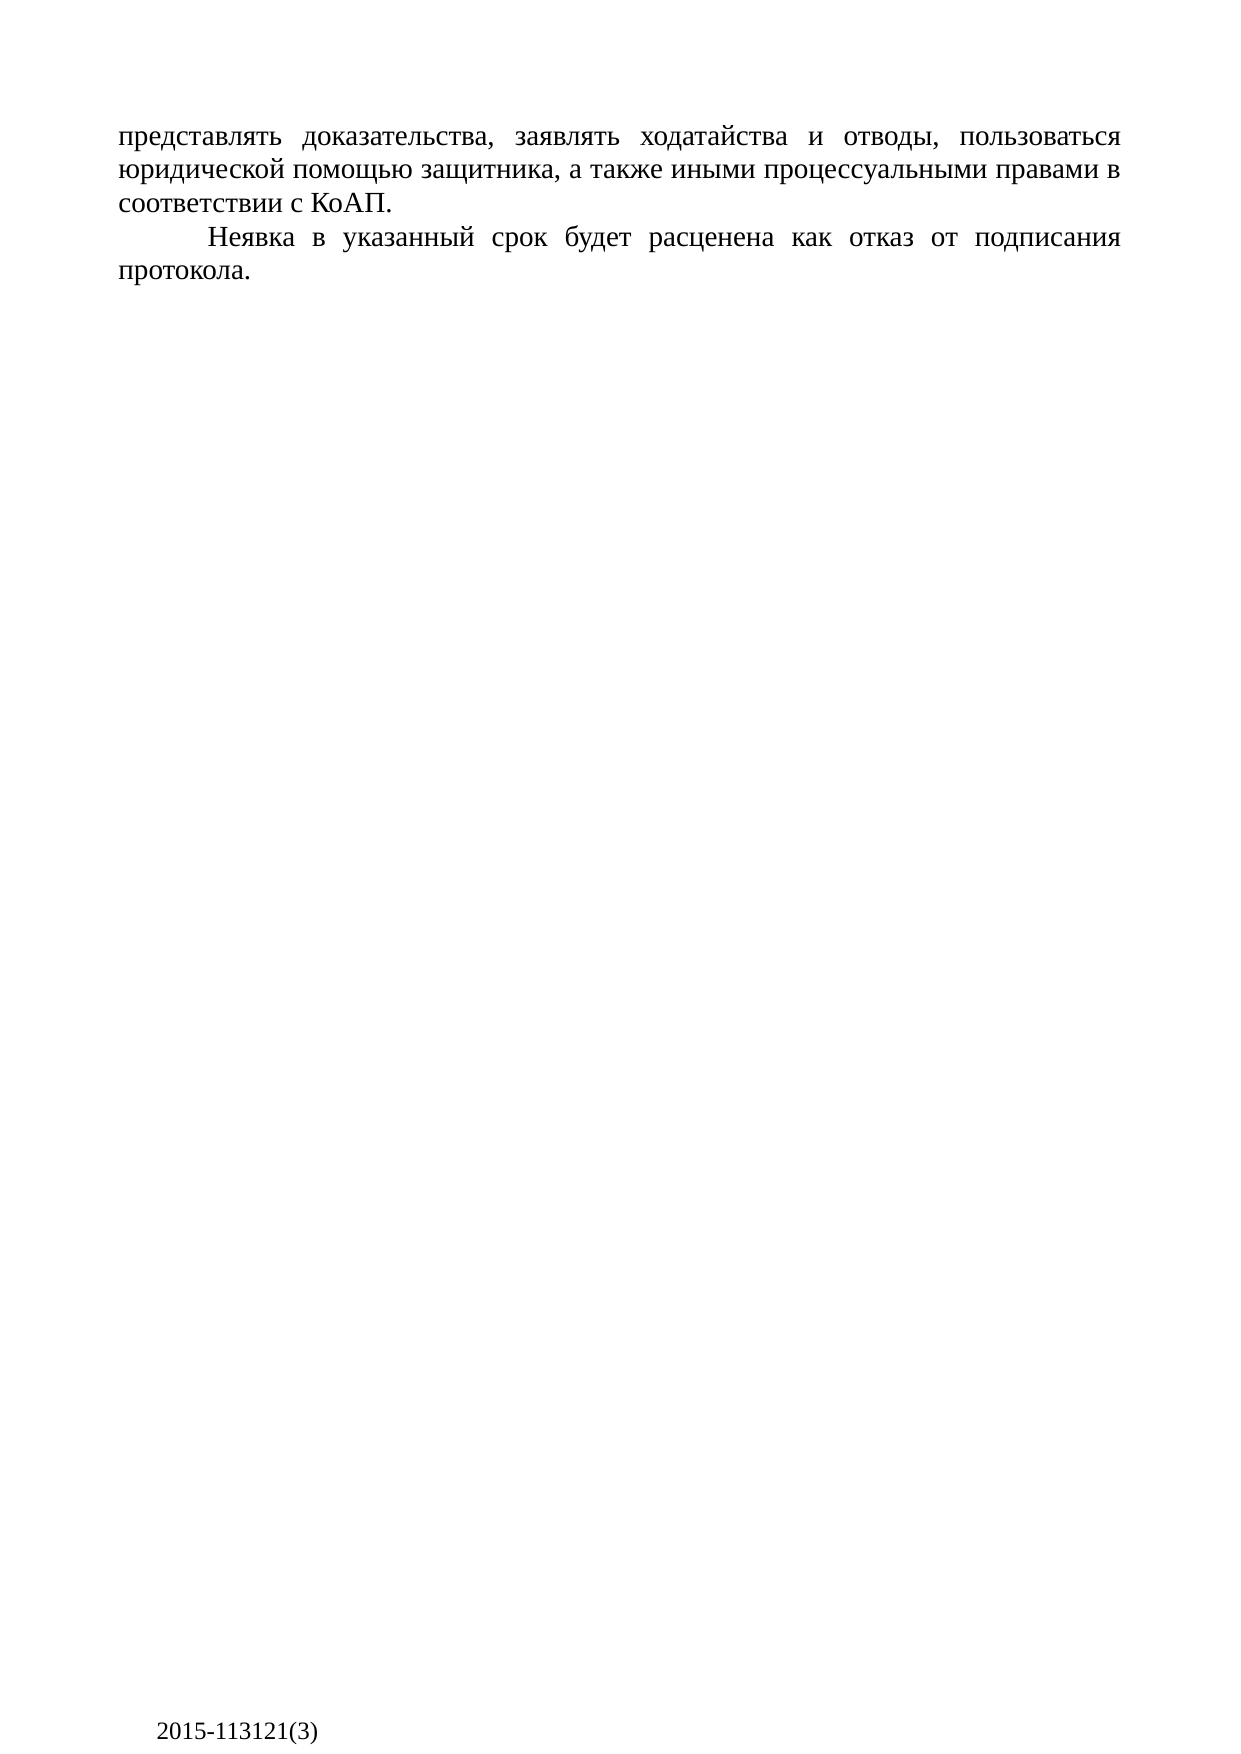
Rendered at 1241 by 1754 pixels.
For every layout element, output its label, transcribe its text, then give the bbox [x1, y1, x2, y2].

text Неявка в указанный срок будет расценена как отказ от подписания протокола. [118, 219, 1122, 286]
text представлять доказательства, заявлять ходатайства и отводы, пользоваться юридической помощью защитника, а также иными процессуальными правами в соответствии с КоАП. [118, 118, 1122, 219]
